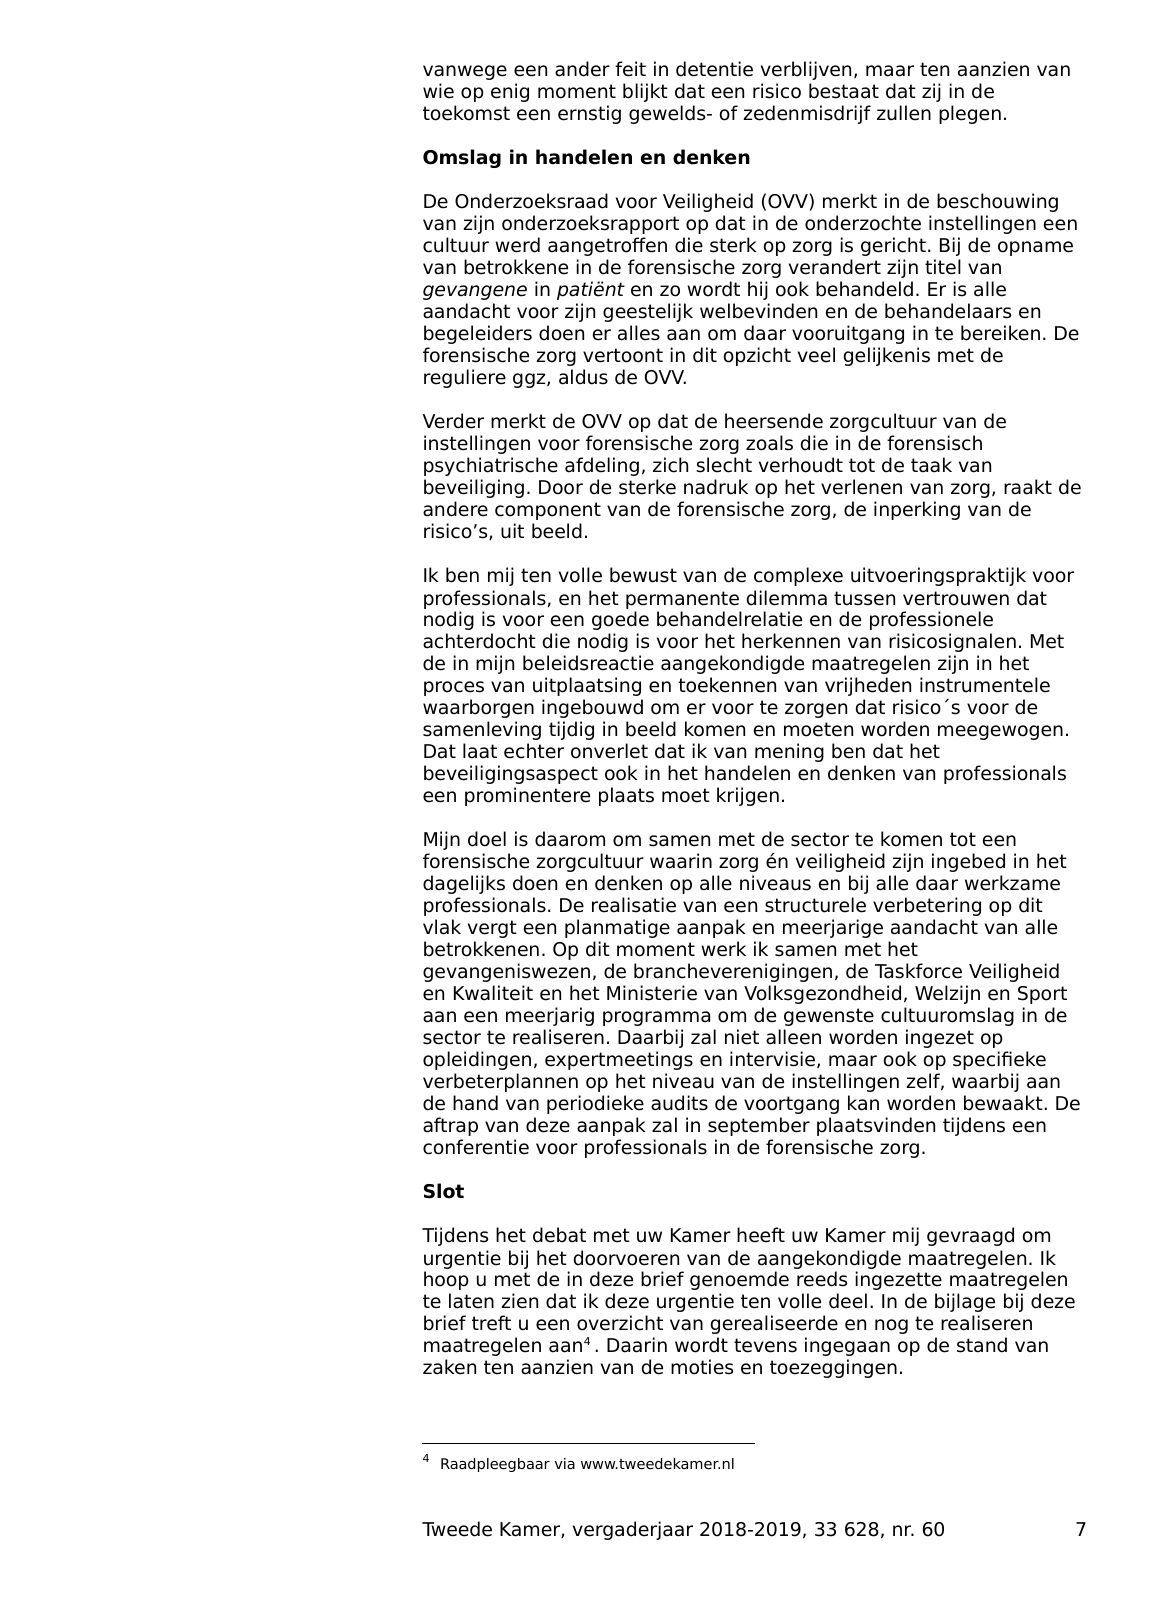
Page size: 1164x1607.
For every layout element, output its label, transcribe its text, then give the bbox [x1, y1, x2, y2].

text vanwege een ander feit in detentie verblijven, maar ten aanzien van wie op enig moment blijkt dat een risico bestaat dat zij in de toekomst een ernstig gewelds- of zedenmisdrijf zullen plegen. [422, 59, 1087, 125]
text Ik ben mij ten volle bewust van de complexe uitvoeringspraktijk voor professionals, en het permanente dilemma tussen vertrouwen dat nodig is voor een goede behandelrelatie en de professionele achterdocht die nodig is voor het herkennen van risicosignalen. Met de in mijn beleidsreactie aangekondigde maatregelen zijn in het proces van uitplaatsing en toekennen van vrijheden instrumentele waarborgen ingebouwd om er voor te zorgen dat risico´s voor de samenleving tijdig in beeld komen en moeten worden meegewogen. Dat laat echter onverlet dat ik van mening ben dat het beveiligingsaspect ook in het handelen en denken van professionals een prominentere plaats moet krijgen. [422, 565, 1087, 807]
text De Onderzoeksraad voor Veiligheid (OVV) merkt in de beschouwing van zijn onderzoeksrapport op dat in de onderzochte instellingen een cultuur werd aangetroffen die sterk op zorg is gericht. Bij de opname van betrokkene in de forensische zorg verandert zijn titel van gevangene in patiënt en zo wordt hij ook behandeld. Er is alle aandacht voor zijn geestelijk welbevinden en de behandelaars en begeleiders doen er alles aan om daar vooruitgang in te bereiken. De forensische zorg vertoont in dit opzicht veel gelijkenis met de reguliere ggz, aldus de OVV. [422, 191, 1087, 389]
text Mijn doel is daarom om samen met de sector te komen tot een forensische zorgcultuur waarin zorg én veiligheid zijn ingebed in het dagelijks doen en denken op alle niveaus en bij alle daar werkzame professionals. De realisatie van een structurele verbetering op dit vlak vergt een planmatige aanpak en meerjarige aandacht van alle betrokkenen. Op dit moment werk ik samen met het gevangeniswezen, de brancheverenigingen, de Taskforce Veiligheid en Kwaliteit en het Ministerie van Volksgezondheid, Welzijn en Sport aan een meerjarig programma om de gewenste cultuuromslag in de sector te realiseren. Daarbij zal niet alleen worden ingezet op opleidingen, expertmeetings en intervisie, maar ook op specifieke verbeterplannen op het niveau van de instellingen zelf, waarbij aan de hand van periodieke audits de voortgang kan worden bewaakt. De aftrap van deze aanpak zal in september plaatsvinden tijdens een conferentie voor professionals in de forensische zorg. [422, 829, 1087, 1159]
subtitle Omslag in handelen en denken [422, 147, 1087, 169]
text Verder merkt de OVV op dat de heersende zorgcultuur van de instellingen voor forensische zorg zoals die in de forensisch psychiatrische afdeling, zich slecht verhoudt tot de taak van beveiliging. Door de sterke nadruk op het verlenen van zorg, raakt de andere component van de forensische zorg, de inperking van de risico’s, uit beeld. [422, 411, 1087, 543]
text Tijdens het debat met uw Kamer heeft uw Kamer mij gevraagd om urgentie bij het doorvoeren van de aangekondigde maatregelen. Ik hoop u met de in deze brief genoemde reeds ingezette maatregelen te laten zien dat ik deze urgentie ten volle deel. In de bijlage bij deze brief treft u een overzicht van gerealiseerde en nog te realiseren maatregelen aan. Daarin wordt tevens ingegaan op de stand van zaken ten aanzien van de moties en toezeggingen. [422, 1225, 1087, 1379]
subtitle Slot [422, 1181, 1087, 1203]
text Raadpleegbaar via www.tweedekamer.nl [422, 1452, 1087, 1474]
